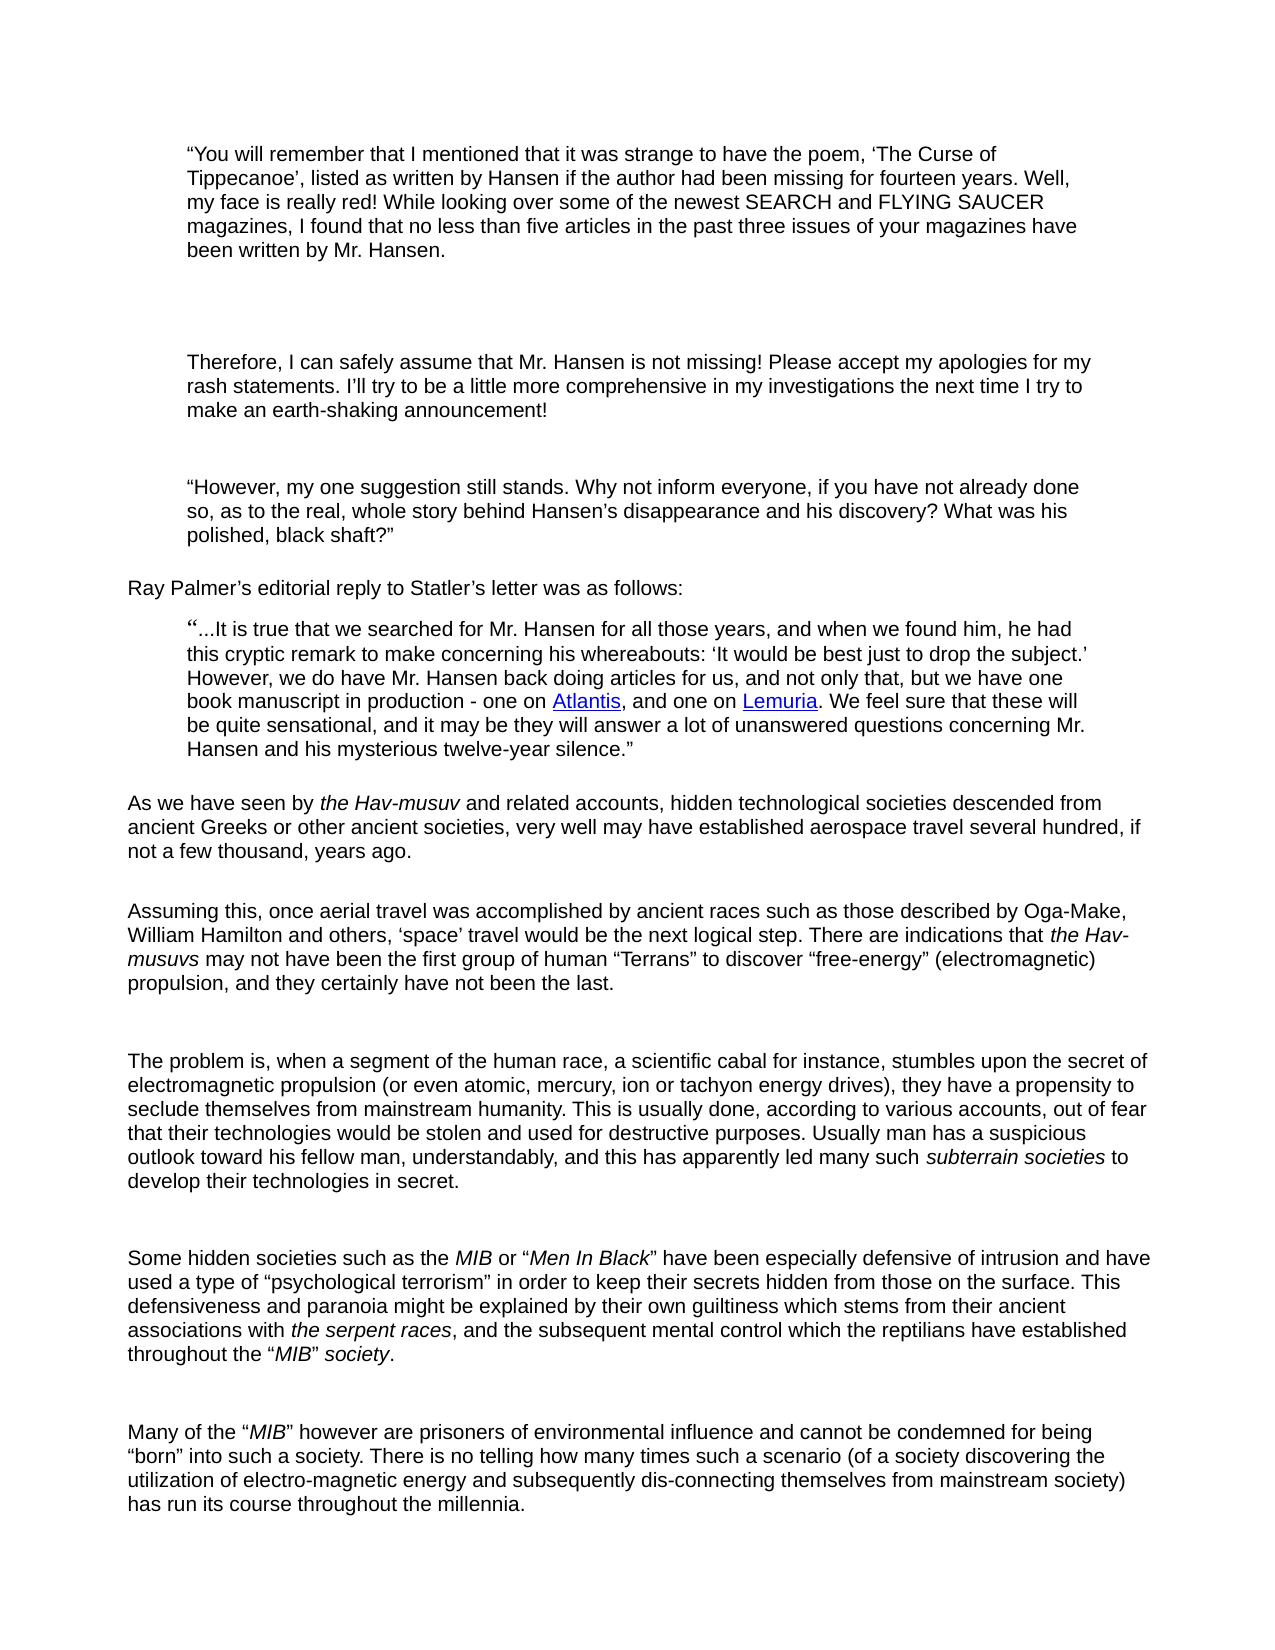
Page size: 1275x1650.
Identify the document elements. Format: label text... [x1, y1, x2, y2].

text “...It is true that we searched for Mr. Hansen for all those years, and when we found him, he had this cryptic remark to make concerning his whereabouts: ‘It would be best just to drop the subject.’ However, we do have Mr. Hansen back doing articles for us, and not only that, but we have one book manuscript in production - one on Atlantis, and one on Lemuria. We feel sure that these will be quite sensational, and it may be they will answer a lot of unanswered questions concerning Mr. Hansen and his mysterious twelve-year silence.” [187, 613, 1095, 761]
text As we have seen by the Hav-musuv and related accounts, hidden technological societies descended from ancient Greeks or other ancient societies, very well may have established aerospace travel several hundred, if not a few thousand, years ago. [127, 791, 1154, 863]
text Ray Palmer’s editorial reply to Statler’s letter was as follows: [127, 576, 1154, 600]
text Assuming this, once aerial travel was accomplished by ancient races such as those described by Oga-Make, William Hamilton and others, ‘space’ travel would be the next logical step. There are indications that the Hav-musuvs may not have been the first group of human “Terrans” to discover “free-energy” (electromagnetic) propulsion, and they certainly have not been the last. [127, 875, 1154, 995]
text Some hidden societies such as the MIB or “Men In Black” have been especially defensive of intrusion and have used a type of “psychological terrorism” in order to keep their secrets hidden from those on the surface. This defensiveness and paranoia might be explained by their own guiltiness which stems from their ancient associations with the serpent races, and the subsequent mental control which the reptilians have established throughout the “MIB” society. [127, 1246, 1154, 1366]
text Therefore, I can safely assume that Mr. Hansen is not missing! Please accept my apologies for my rash statements. I’ll try to be a little more comprehensive in my investigations the next time I try to make an earth-shaking announcement! [187, 349, 1095, 421]
text “You will remember that I mentioned that it was strange to have the poem, ‘The Curse of Tippecanoe’, listed as written by Hansen if the author had been missing for fourteen years. Well, my face is really red! While looking over some of the newest SEARCH and FLYING SAUCER magazines, I found that no less than five articles in the past three issues of your magazines have been written by Mr. Hansen. [187, 118, 1095, 262]
text Many of the “MIB” however are prisoners of environmental influence and cannot be condemned for being “born” into such a society. There is no telling how many times such a scenario (of a society discovering the utilization of electro-magnetic energy and subsequently dis-connecting themselves from mainstream society) has run its course throughout the millennia. [127, 1420, 1154, 1516]
text The problem is, when a segment of the human race, a scientific cabal for instance, stumbles upon the secret of electromagnetic propulsion (or even atomic, mercury, ion or tachyon energy drives), they have a propensity to seclude themselves from mainstream humanity. This is usually done, according to various accounts, out of fear that their technologies would be stolen and used for destructive purposes. Usually man has a suspicious outlook toward his fellow man, understandably, and this has apparently led many such subterrain societies to develop their technologies in secret. [127, 1049, 1154, 1192]
text “However, my one suggestion still stands. Why not inform everyone, if you have not already done so, as to the real, whole story behind Hansen’s disappearance and his discovery? What was his polished, black shaft?” [187, 451, 1095, 547]
